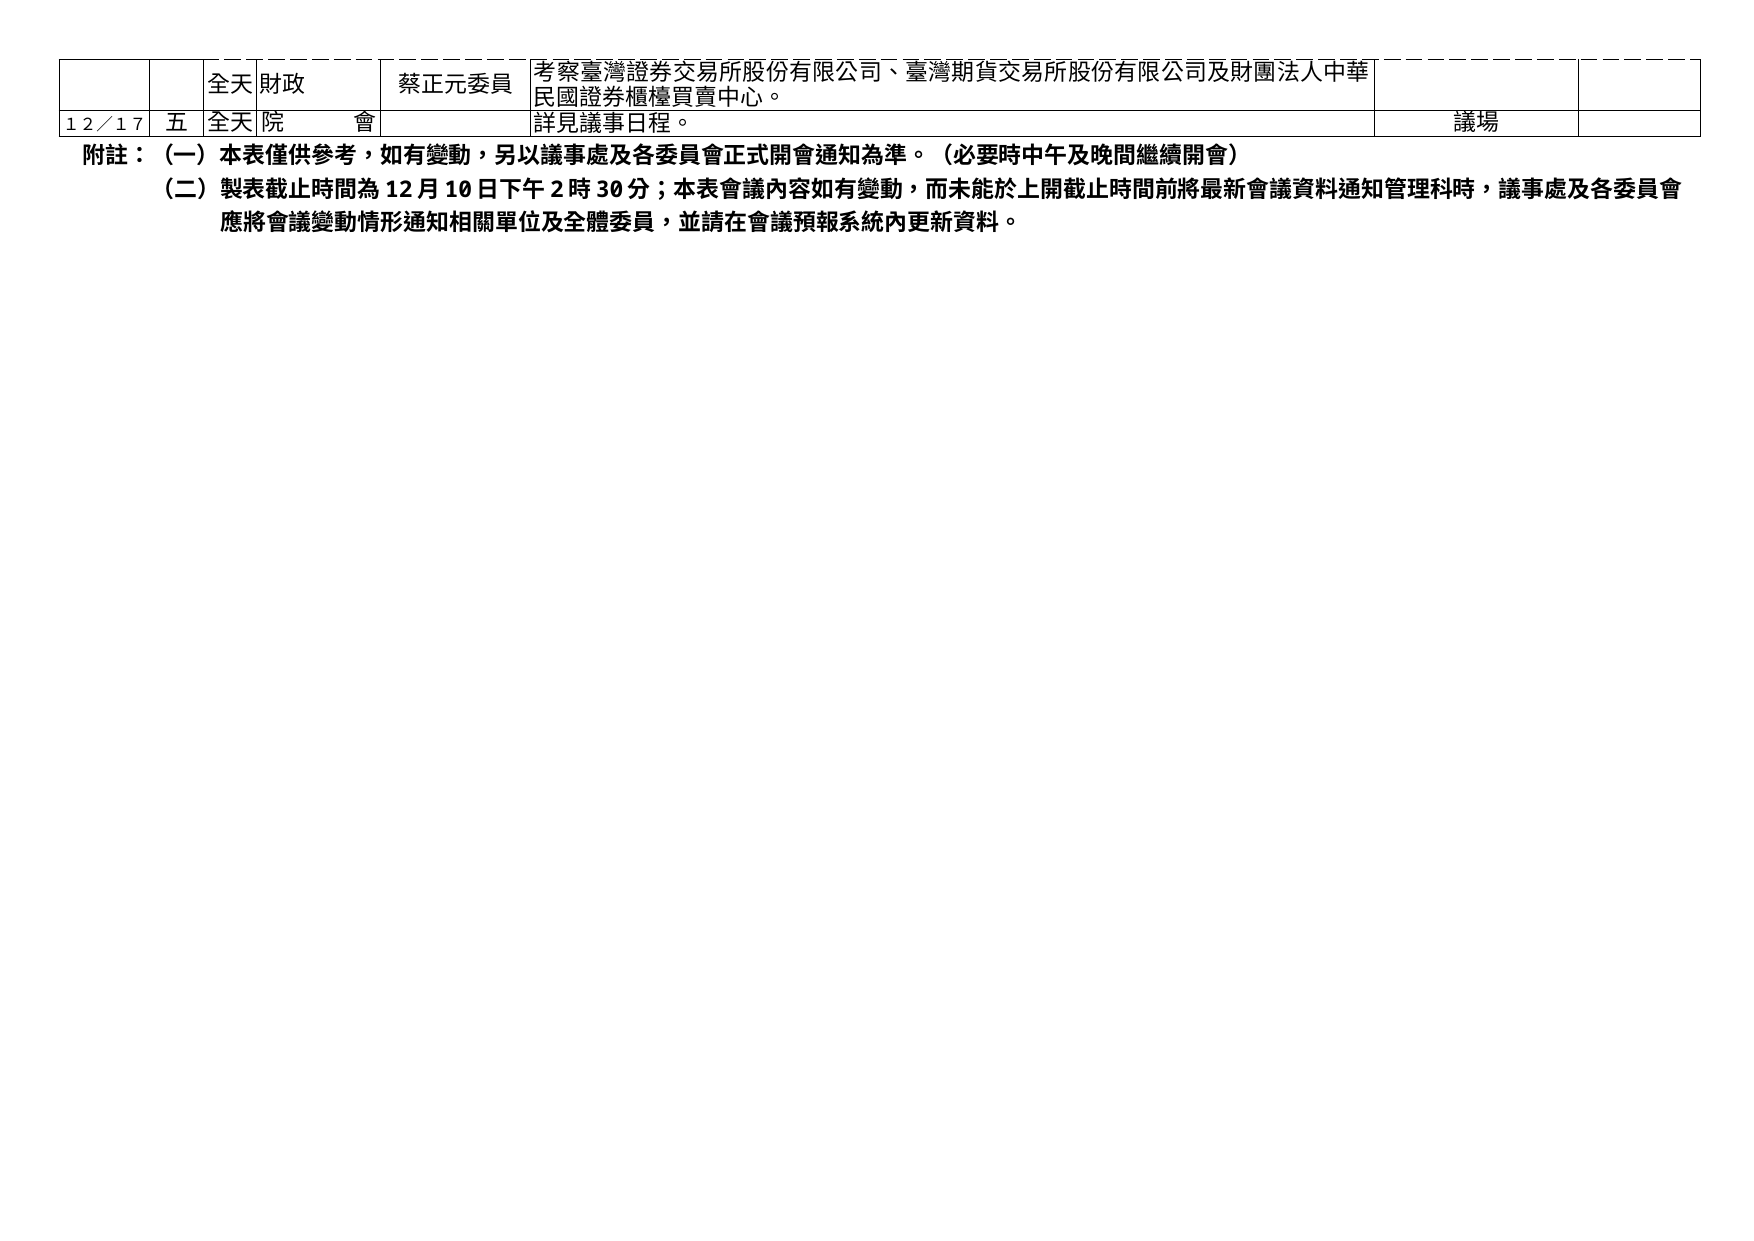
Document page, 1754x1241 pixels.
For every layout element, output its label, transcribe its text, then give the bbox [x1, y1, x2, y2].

table_cell 考察臺灣證券交易所股份有限公司、臺灣期貨交易所股份有限公司及財團法人中華民國證券櫃檯買賣中心。 [531, 59, 1374, 110]
table_cell 議場 [1375, 111, 1578, 136]
table_cell [381, 111, 530, 136]
table_cell 五 [150, 111, 203, 136]
table_cell [1579, 59, 1700, 110]
table_cell [1579, 111, 1700, 136]
table_cell 財政 [257, 59, 380, 110]
table_cell 詳見議事日程。 [531, 111, 1374, 136]
text （二）製表截止時間為12月10日下午2時30分；本表會議內容如有變動，而未能於上開截止時間前將最新會議資料通知管理科時，議事處及各委員會應將會議變動情形通知相關單位及全體委員，並請在會議預報系統內更新資料。 [151, 170, 1695, 237]
table_cell [1375, 59, 1578, 110]
table_cell １２／１７ [60, 111, 149, 136]
table_cell [150, 60, 203, 110]
table_cell 全天 [204, 111, 256, 136]
table_cell 全天 [204, 59, 256, 110]
text 附註：（一）本表僅供參考，如有變動，另以議事處及各委員會正式開會通知為準。（必要時中午及晚間繼續開會） [59, 137, 1695, 170]
table_cell 蔡正元委員 [381, 59, 530, 110]
table_cell [60, 60, 149, 110]
table_cell 院 會 [257, 111, 380, 136]
